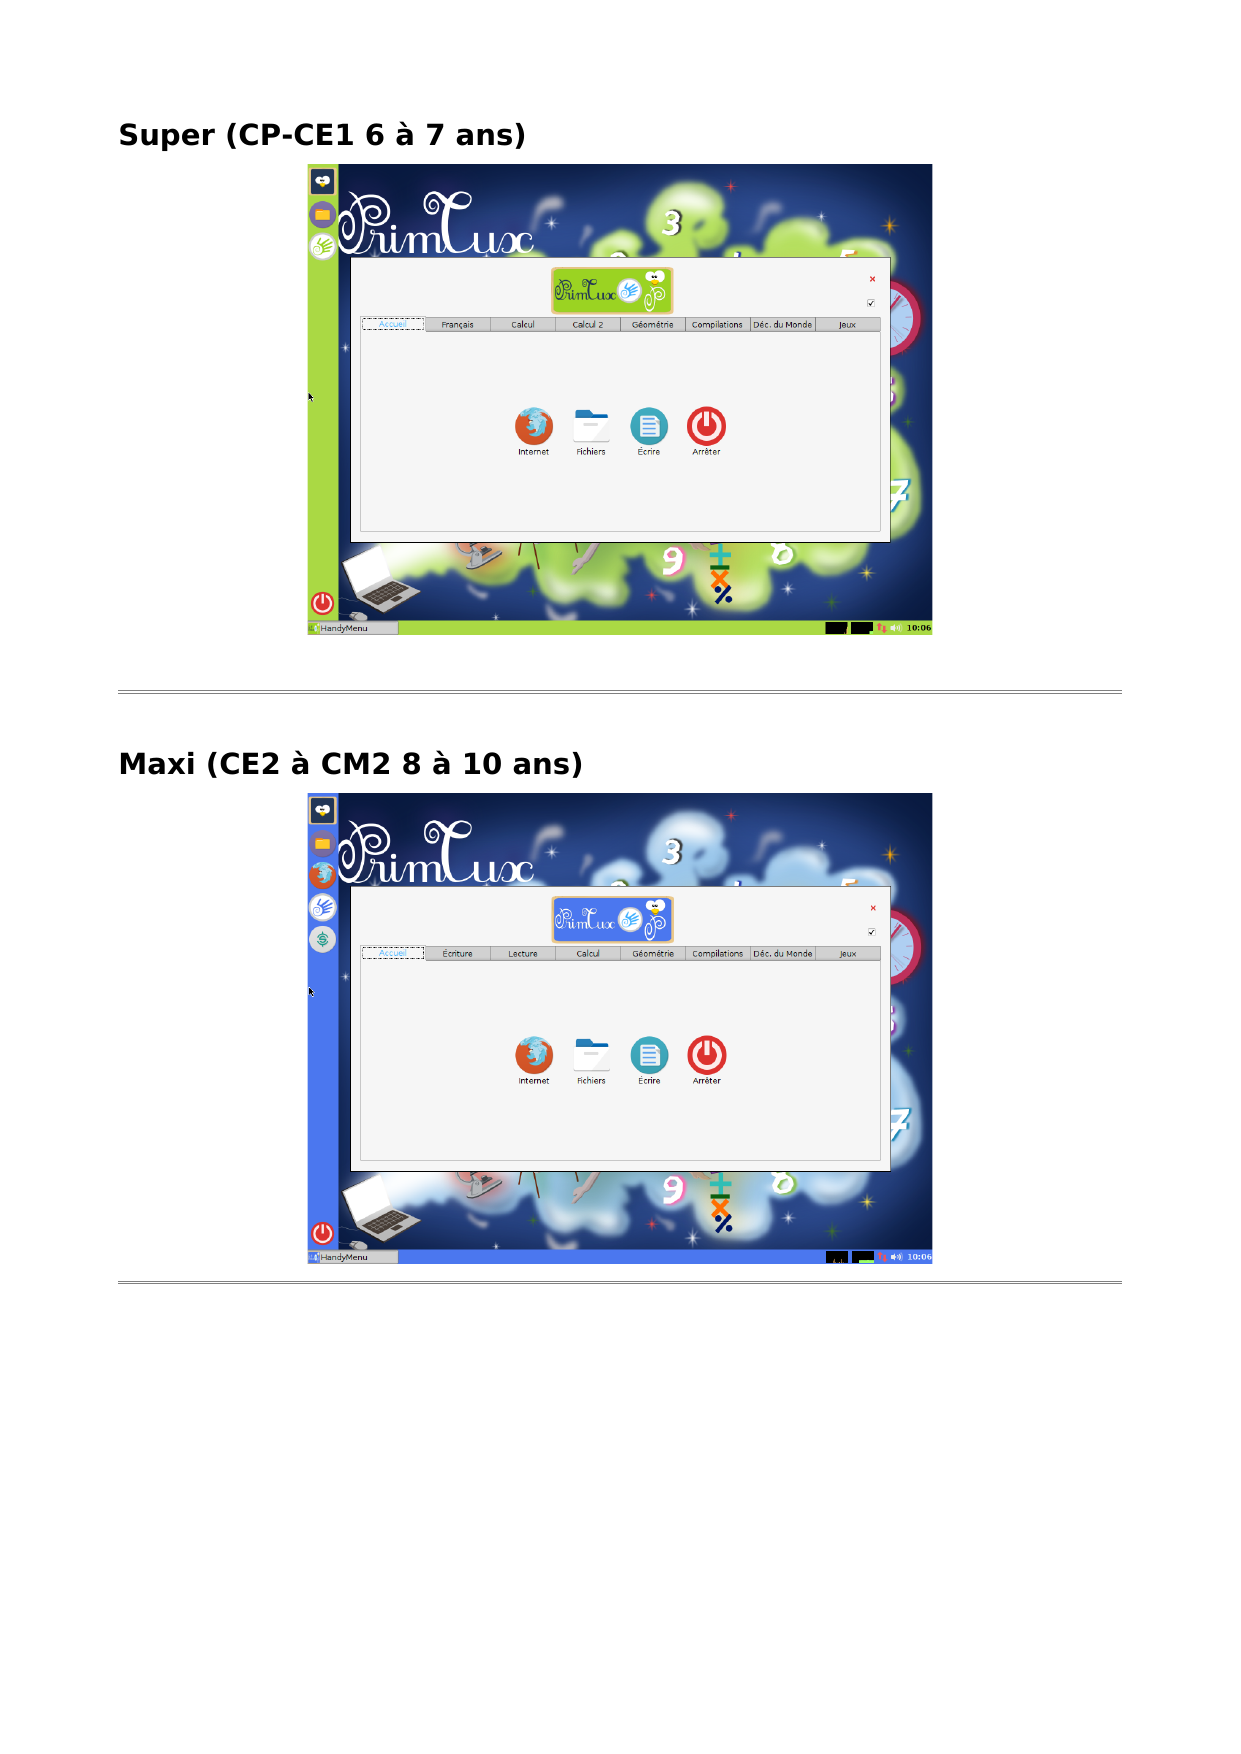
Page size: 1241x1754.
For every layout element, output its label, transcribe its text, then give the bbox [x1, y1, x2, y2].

picture [307, 164, 933, 635]
picture [307, 793, 933, 1264]
subtitle Super (CP-CE1 6 à 7 ans) [118, 118, 1122, 152]
subtitle Maxi (CE2 à CM2 8 à 10 ans) [118, 747, 1122, 781]
